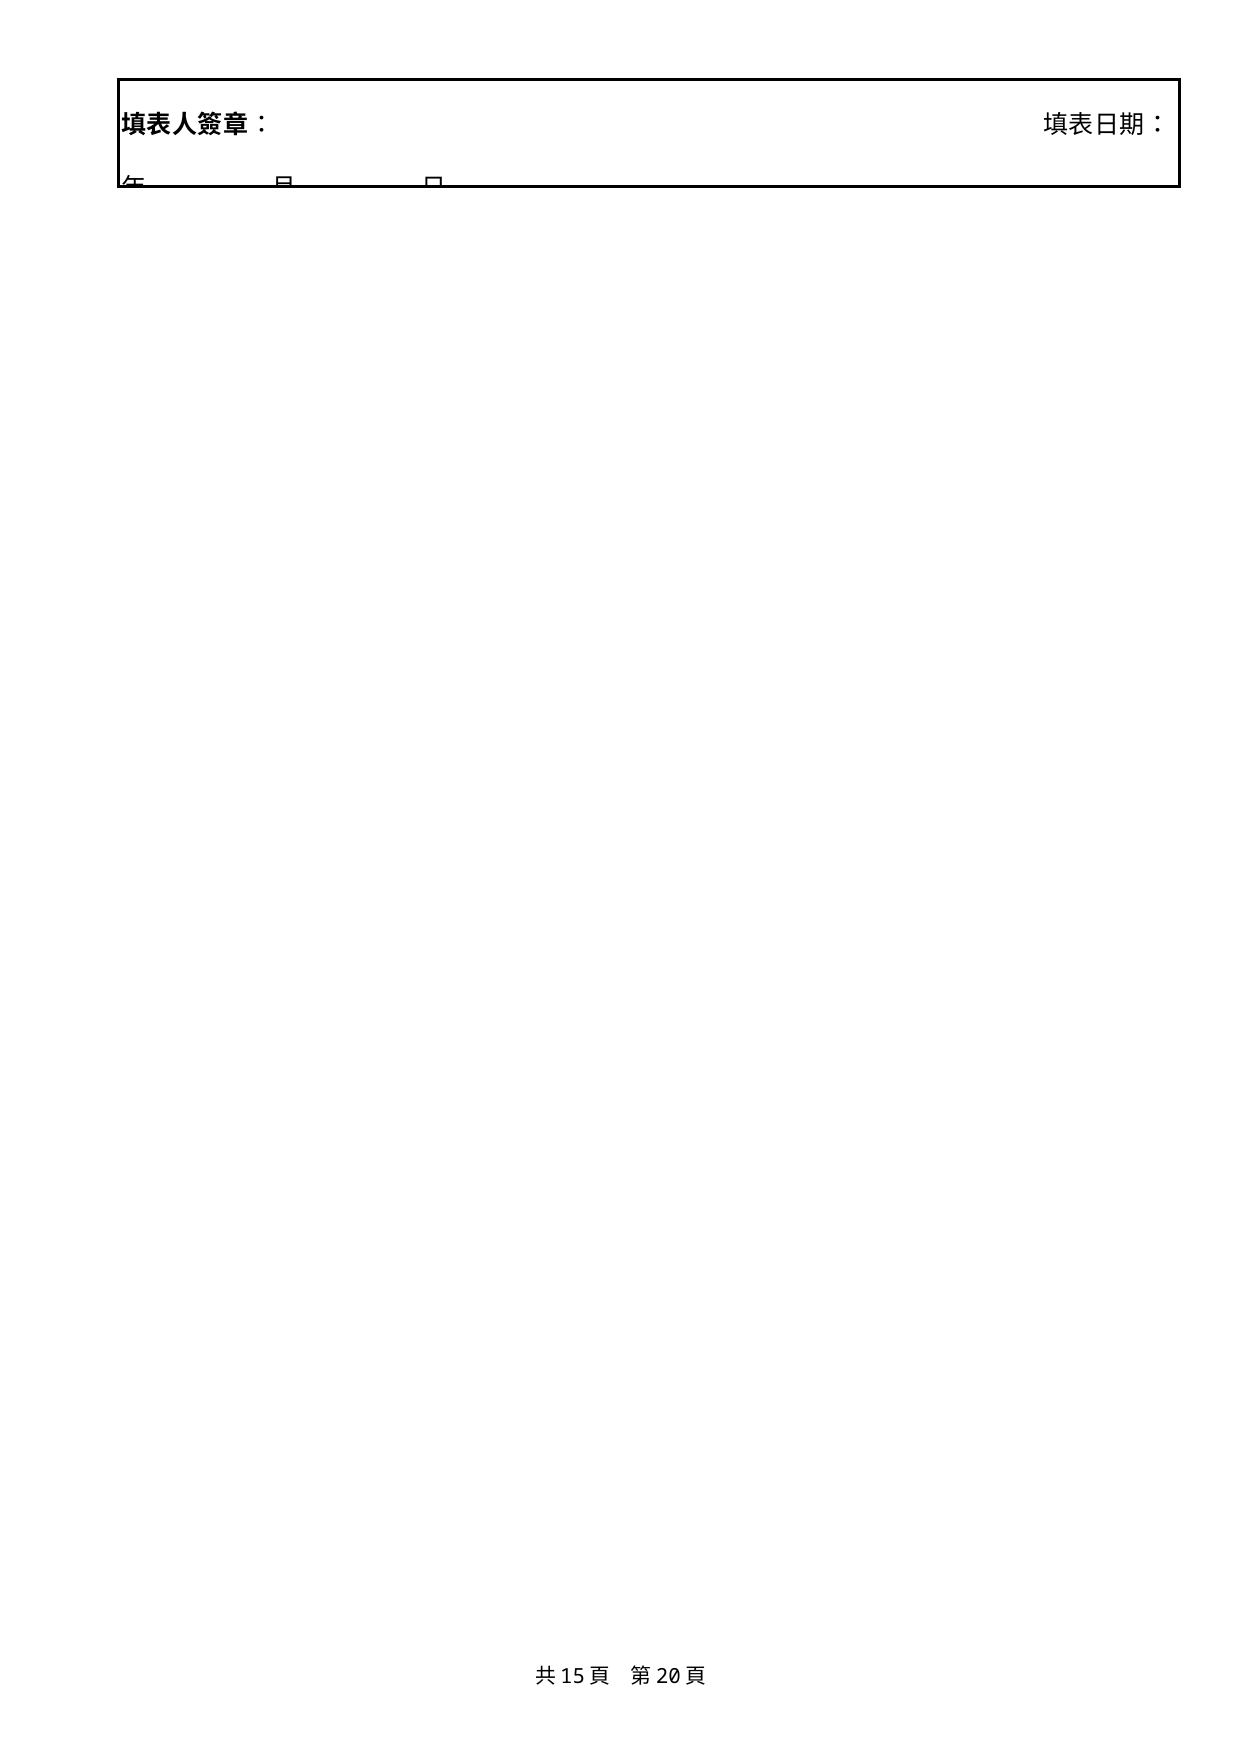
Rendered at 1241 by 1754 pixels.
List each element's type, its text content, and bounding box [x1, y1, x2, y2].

table_cell 填表人簽章： 填表日期： 年 月 日 [120, 81, 1178, 185]
